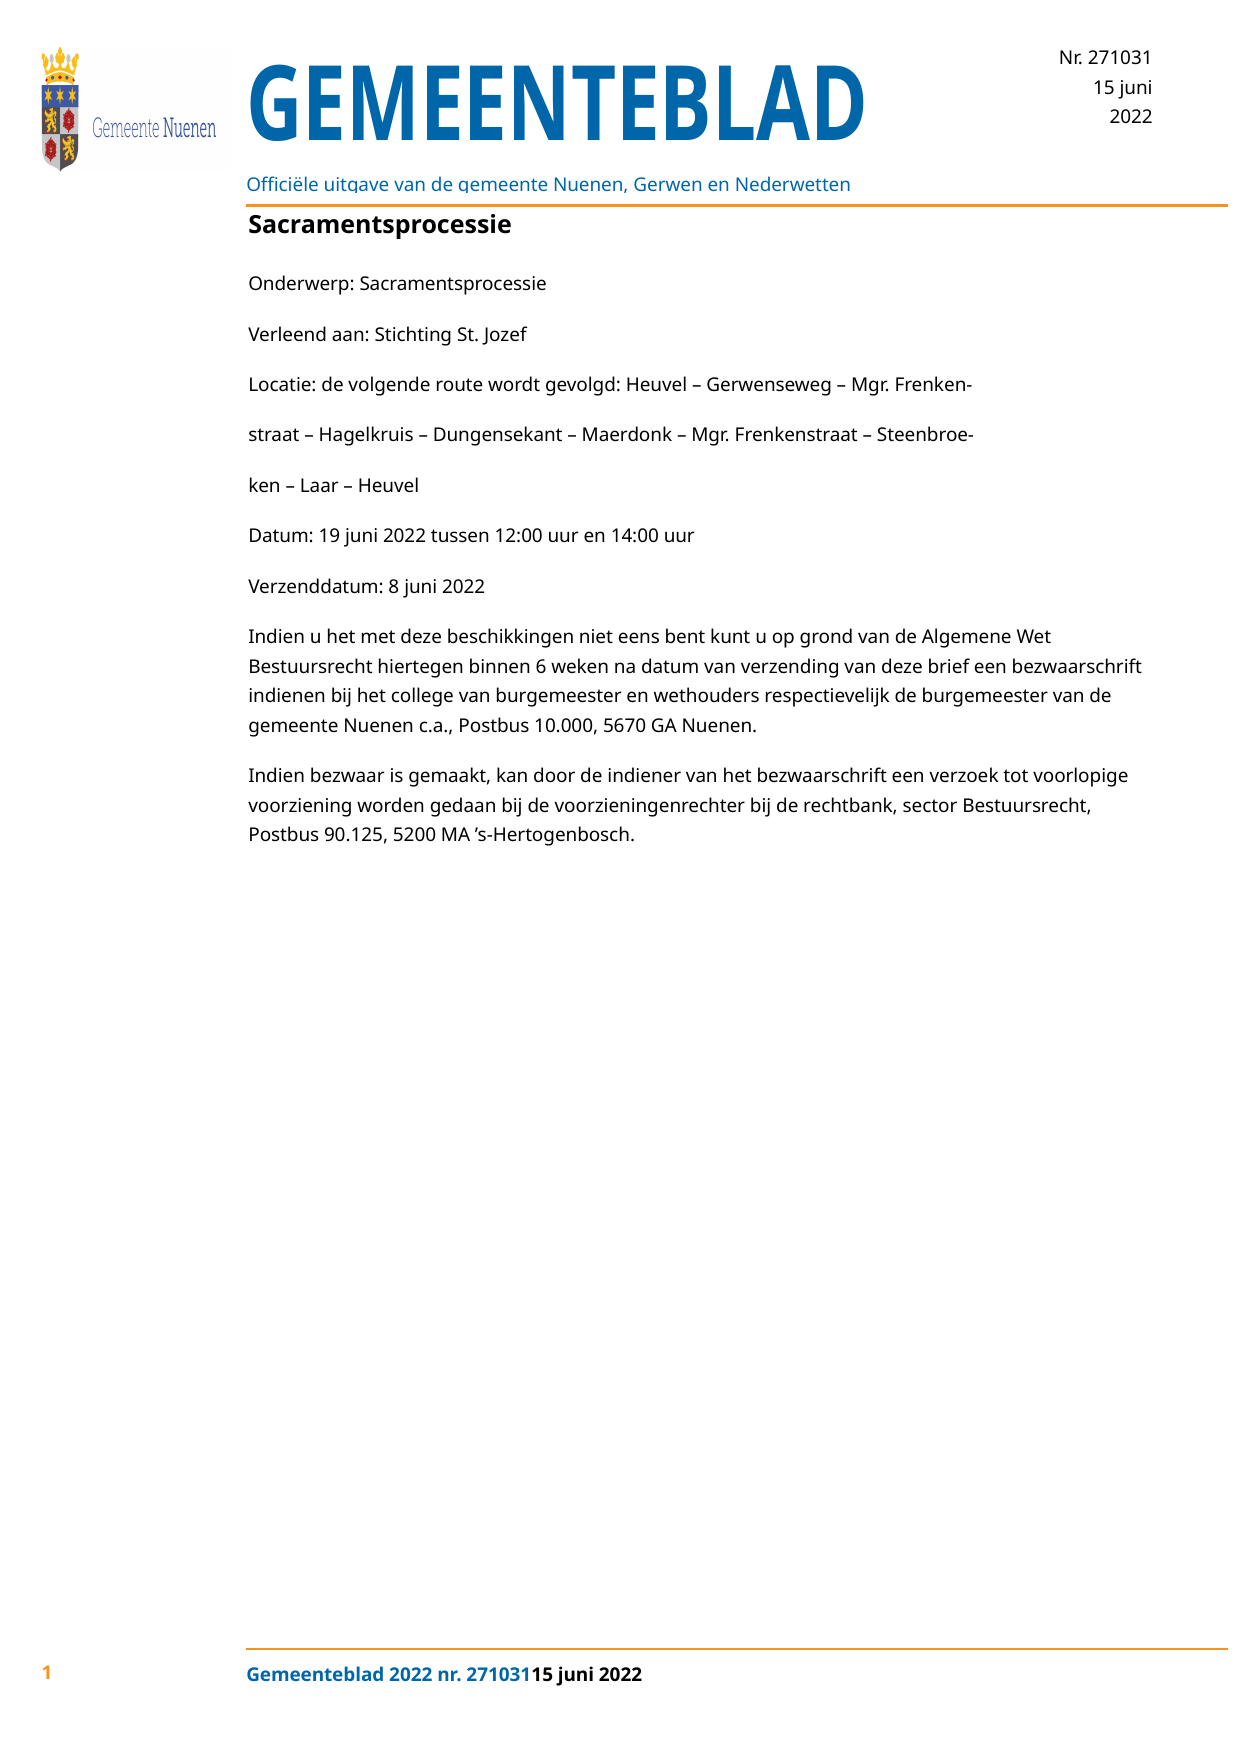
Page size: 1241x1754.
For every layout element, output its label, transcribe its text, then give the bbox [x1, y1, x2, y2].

picture [41, 47, 231, 172]
text Datum: 19 juni 2022 tussen 12:00 uur en 14:00 uur [248, 522, 1152, 548]
text straat – Hagelkruis – Dungensekant – Maerdonk – Mgr. Frenkenstraat – Steenbroe- [248, 422, 1152, 447]
text Indien u het met deze beschikkingen niet eens bent kunt u op grond van de Algemene Wet Bestuursrecht hiertegen binnen 6 weken na datum van verzending van deze brief een bezwaarschrift indienen bij het college van burgemeester en wethouders respectievelijk de burgemeester van de gemeente Nuenen c.a., Postbus 10.000, 5670 GA Nuenen. [248, 623, 1152, 738]
text Verzenddatum: 8 juni 2022 [248, 573, 1152, 598]
text ken – Laar – Heuvel [248, 472, 1152, 498]
text Verleend aan: Stichting St. Jozef [248, 321, 1152, 346]
text Sacramentsprocessie [248, 207, 1152, 241]
text Indien bezwaar is gemaakt, kan door de indiener van het bezwaarschrift een verzoek tot voorlopige voorziening worden gedaan bij de voorzieningenrechter bij de rechtbank, sector Bestuursrecht, Postbus 90.125, 5200 MA ’s-Hertogenbosch. [248, 762, 1152, 847]
text Onderwerp: Sacramentsprocessie [248, 270, 1152, 296]
text Locatie: de volgende route wordt gevolgd: Heuvel – Gerwenseweg – Mgr. Frenken- [248, 371, 1152, 397]
